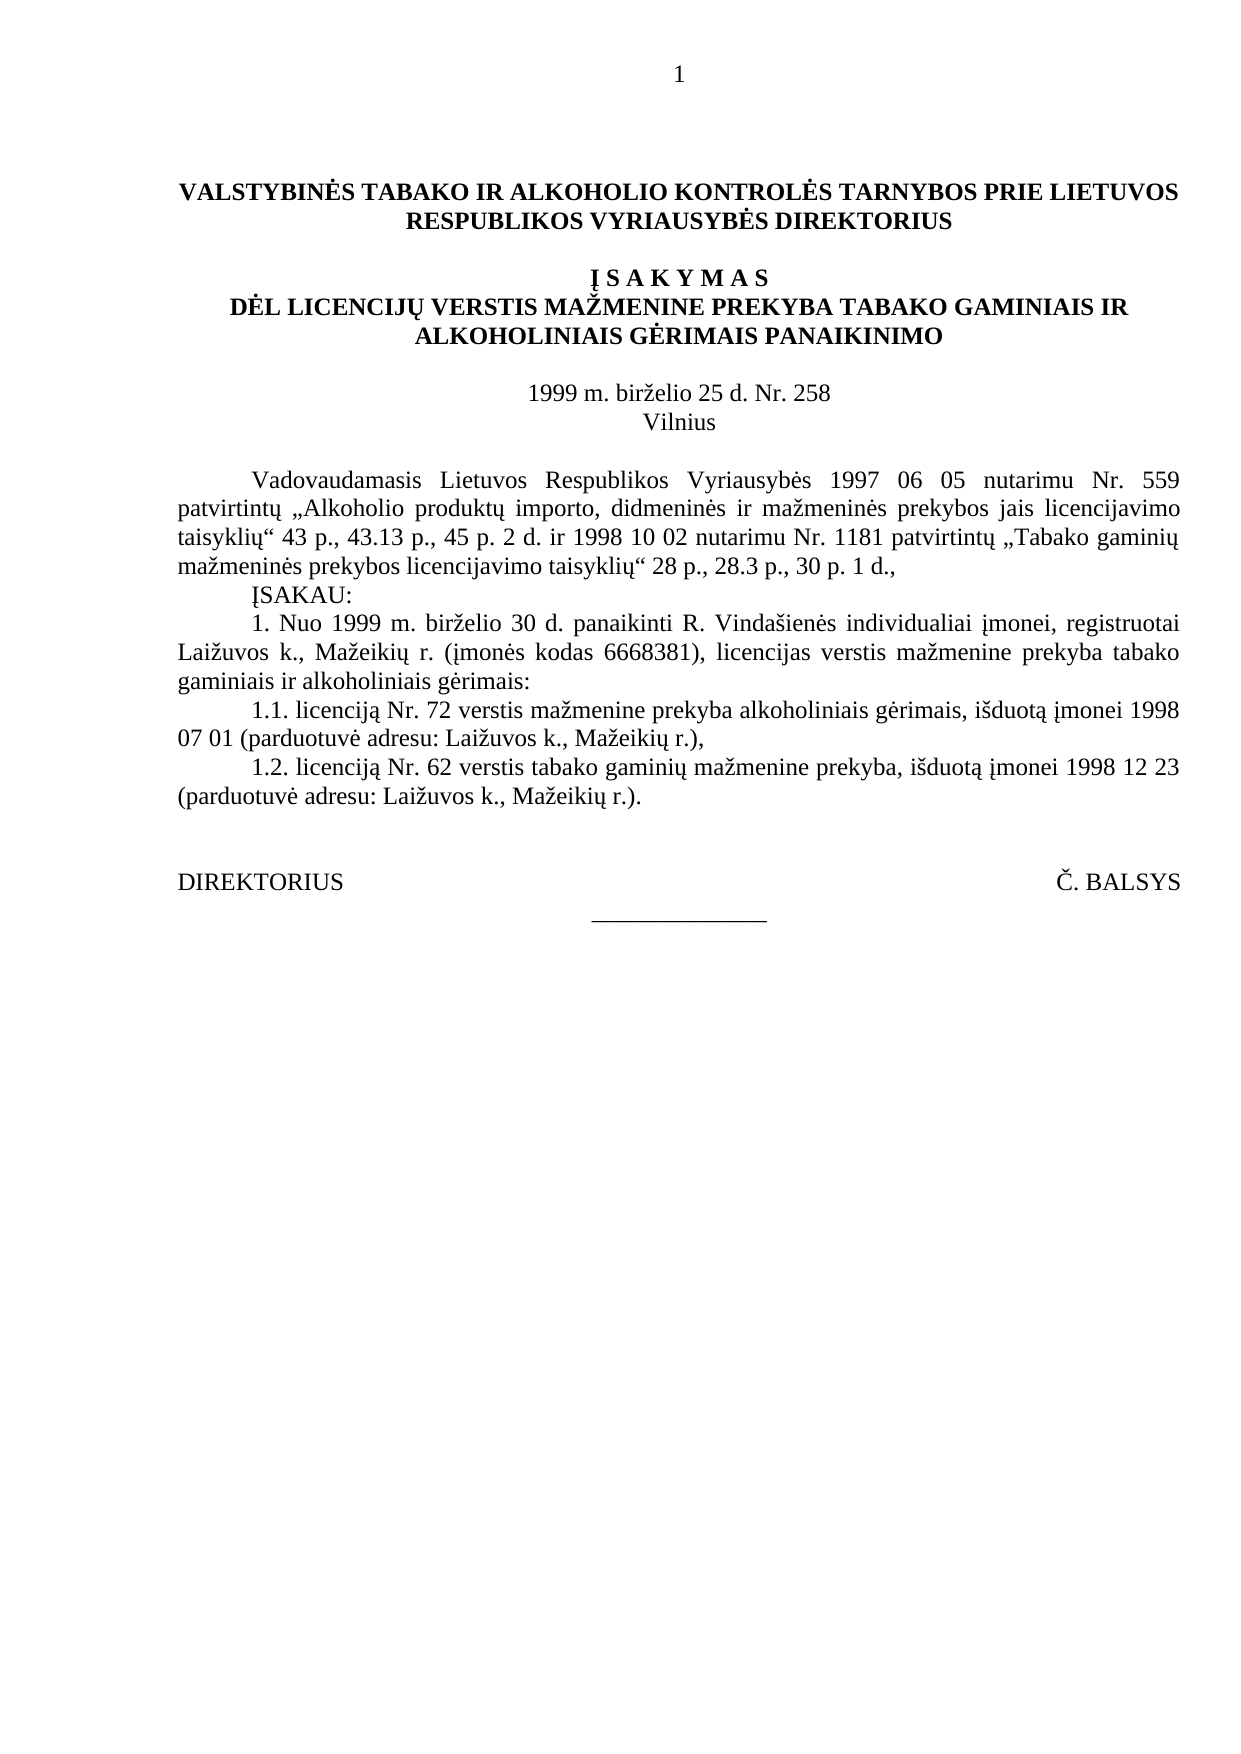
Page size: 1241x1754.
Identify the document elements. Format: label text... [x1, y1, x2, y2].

text VALSTYBINĖS TABAKO IR ALKOHOLIO KONTROLĖS TARNYBOS PRIE LIETUVOS RESPUBLIKOS VYRIAUSYBĖS DIREKTORIUS [177, 177, 1181, 235]
text DĖL LICENCIJŲ VERSTIS MAŽMENINE PREKYBA TABAKO GAMINIAIS IR ALKOHOLINIAIS GĖRIMAIS PANAIKINIMO [177, 292, 1181, 350]
text Vadovaudamasis Lietuvos Respublikos Vyriausybės 1997 06 05 nutarimu Nr. 559 patvirtintų „Alkoholio produktų importo, didmeninės ir mažmeninės prekybos jais licencijavimo taisyklių“ 43 p., 43.13 p., 45 p. 2 d. ir 1998 10 02 nutarimu Nr. 1181 patvirtintų „Tabako gaminių mažmeninės prekybos licencijavimo taisyklių“ 28 p., 28.3 p., 30 p. 1 d., [177, 465, 1181, 580]
text Į S A K Y M A S [177, 263, 1181, 292]
text 1999 m. birželio 25 d. Nr. 258 [177, 378, 1181, 407]
text DIREKTORIUS Č. BALSYS [177, 867, 1181, 896]
text 1.1. licenciją Nr. 72 verstis mažmenine prekyba alkoholiniais gėrimais, išduotą įmonei 1998 07 01 (parduotuvė adresu: Laižuvos k., Mažeikių r.), [177, 695, 1181, 752]
text 1.2. licenciją Nr. 62 verstis tabako gaminių mažmenine prekyba, išduotą įmonei 1998 12 23 (parduotuvė adresu: Laižuvos k., Mažeikių r.). [177, 752, 1181, 810]
text ĮSAKAU: [177, 580, 1181, 608]
text 1. Nuo 1999 m. birželio 30 d. panaikinti R. Vindašienės individualiai įmonei, registruotai Laižuvos k., Mažeikių r. (įmonės kodas 6668381), licencijas verstis mažmenine prekyba tabako gaminiais ir alkoholiniais gėrimais: [177, 608, 1181, 695]
text ______________ [177, 896, 1181, 925]
text Vilnius [177, 407, 1181, 436]
